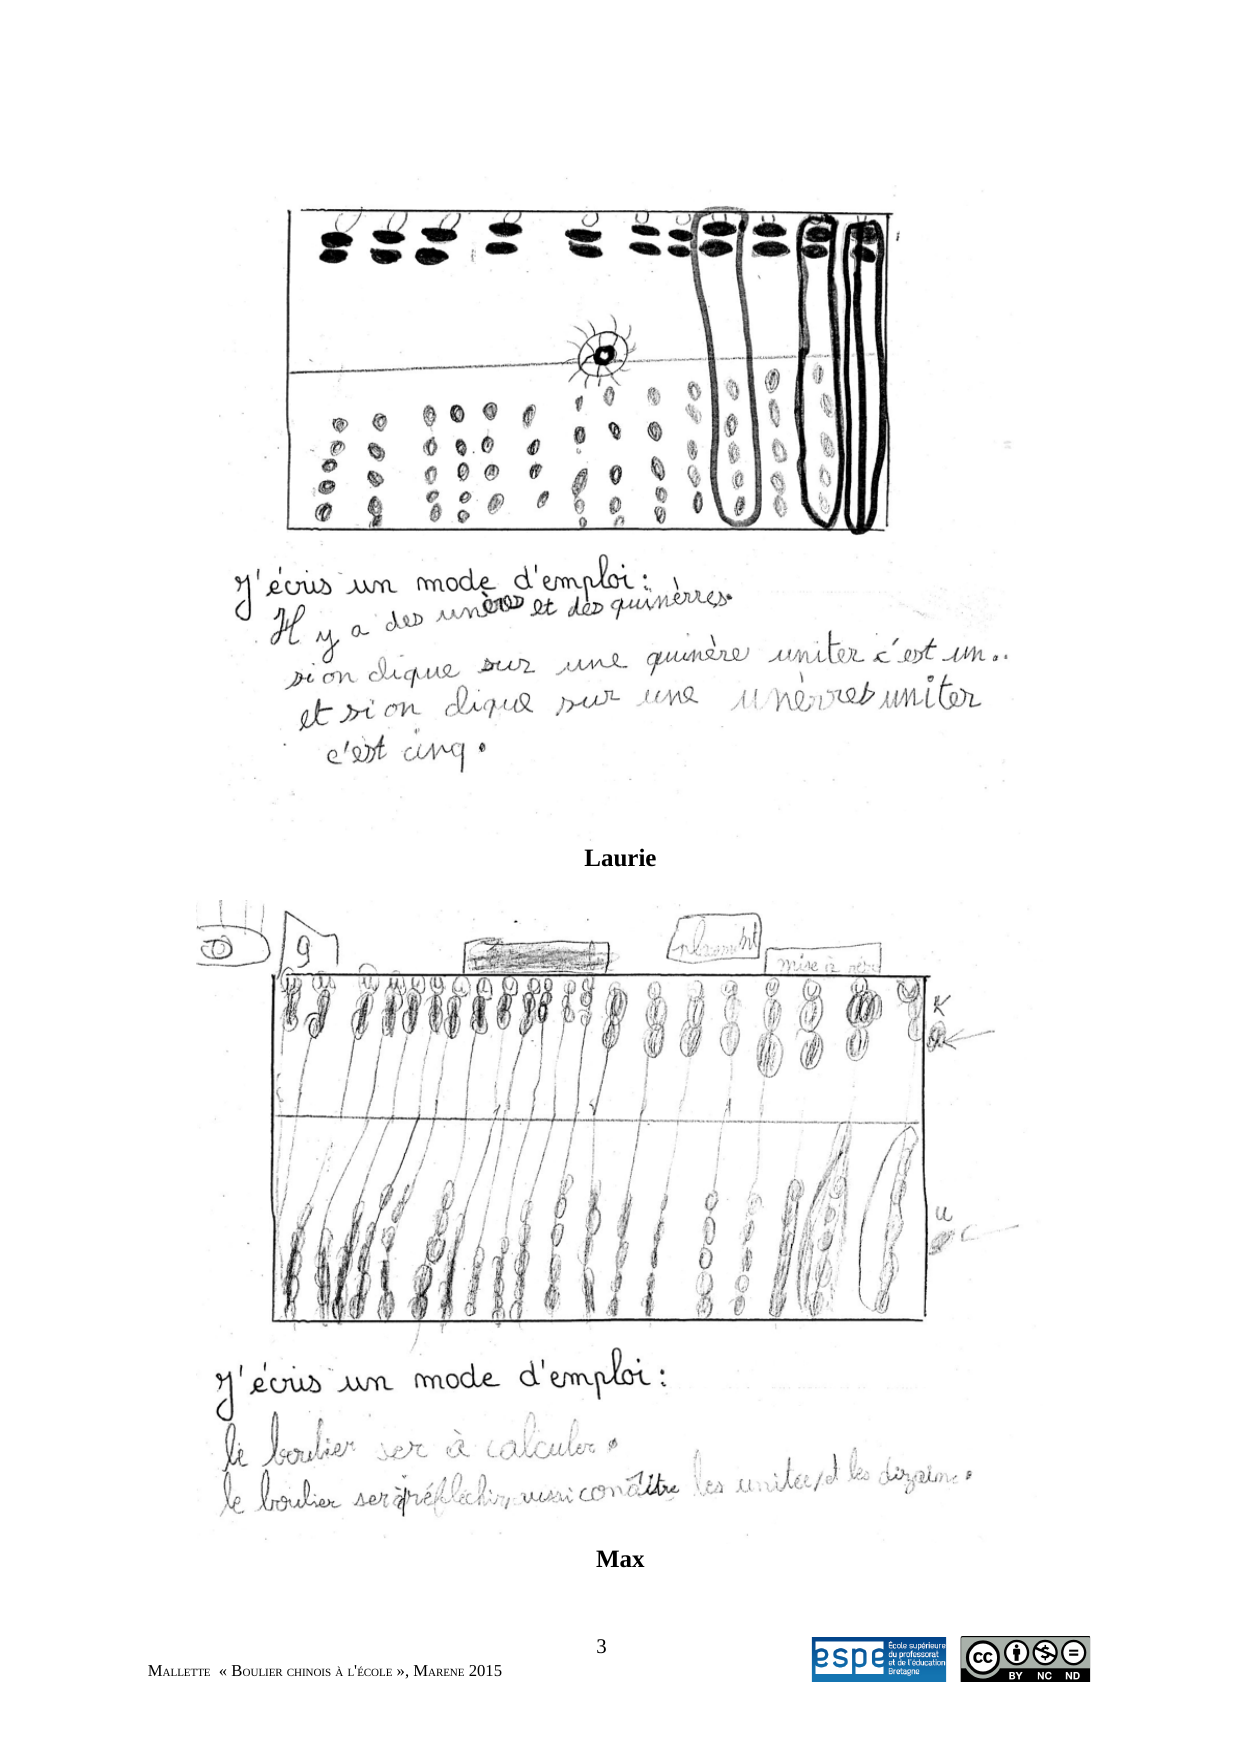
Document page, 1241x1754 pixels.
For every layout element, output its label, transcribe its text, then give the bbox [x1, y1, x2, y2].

picture [196, 900, 1044, 1544]
picture [960, 1636, 1091, 1682]
picture [811, 1637, 947, 1682]
picture [219, 176, 1022, 843]
text Laurie [148, 176, 1093, 872]
text Max [148, 900, 1093, 1573]
